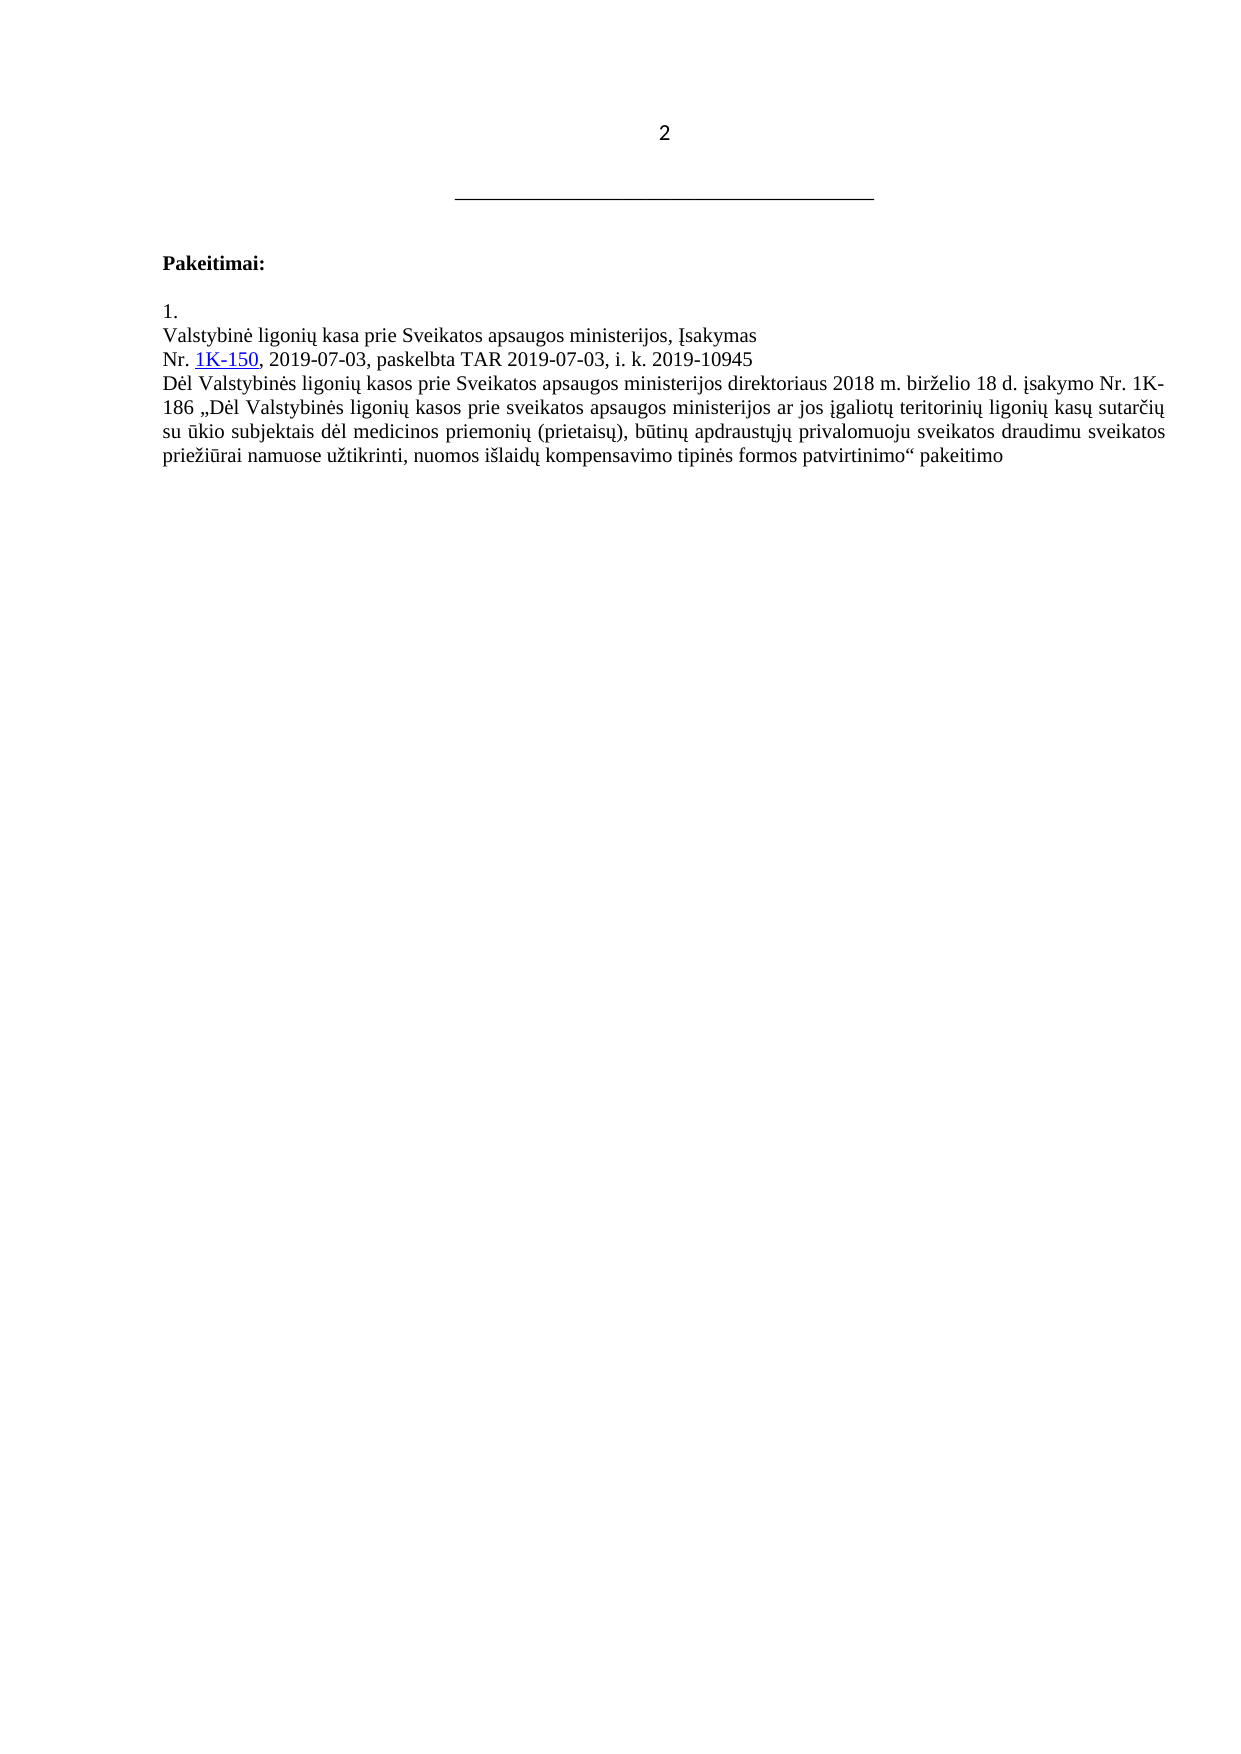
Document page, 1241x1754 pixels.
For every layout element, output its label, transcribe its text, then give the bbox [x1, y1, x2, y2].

text Pakeitimai: [162, 251, 1167, 275]
text Nr. 1K-150, 2019-07-03, paskelbta TAR 2019-07-03, i. k. 2019-10945 [162, 347, 1167, 371]
text Dėl Valstybinės ligonių kasos prie Sveikatos apsaugos ministerijos direktoriaus 2018 m. birželio 18 d. įsakymo Nr. 1K-186 „Dėl Valstybinės ligonių kasos prie sveikatos apsaugos ministerijos ar jos įgaliotų teritorinių ligonių kasų sutarčių su ūkio subjektais dėl medicinos priemonių (prietaisų), būtinų apdraustųjų privalomuoju sveikatos draudimu sveikatos priežiūrai namuose užtikrinti, nuomos išlaidų kompensavimo tipinės formos patvirtinimo“ pakeitimo [162, 371, 1167, 467]
text Valstybinė ligonių kasa prie Sveikatos apsaugos ministerijos, Įsakymas [162, 323, 1167, 347]
text ___________________________________ [162, 175, 1167, 202]
text 1. [162, 299, 1167, 323]
